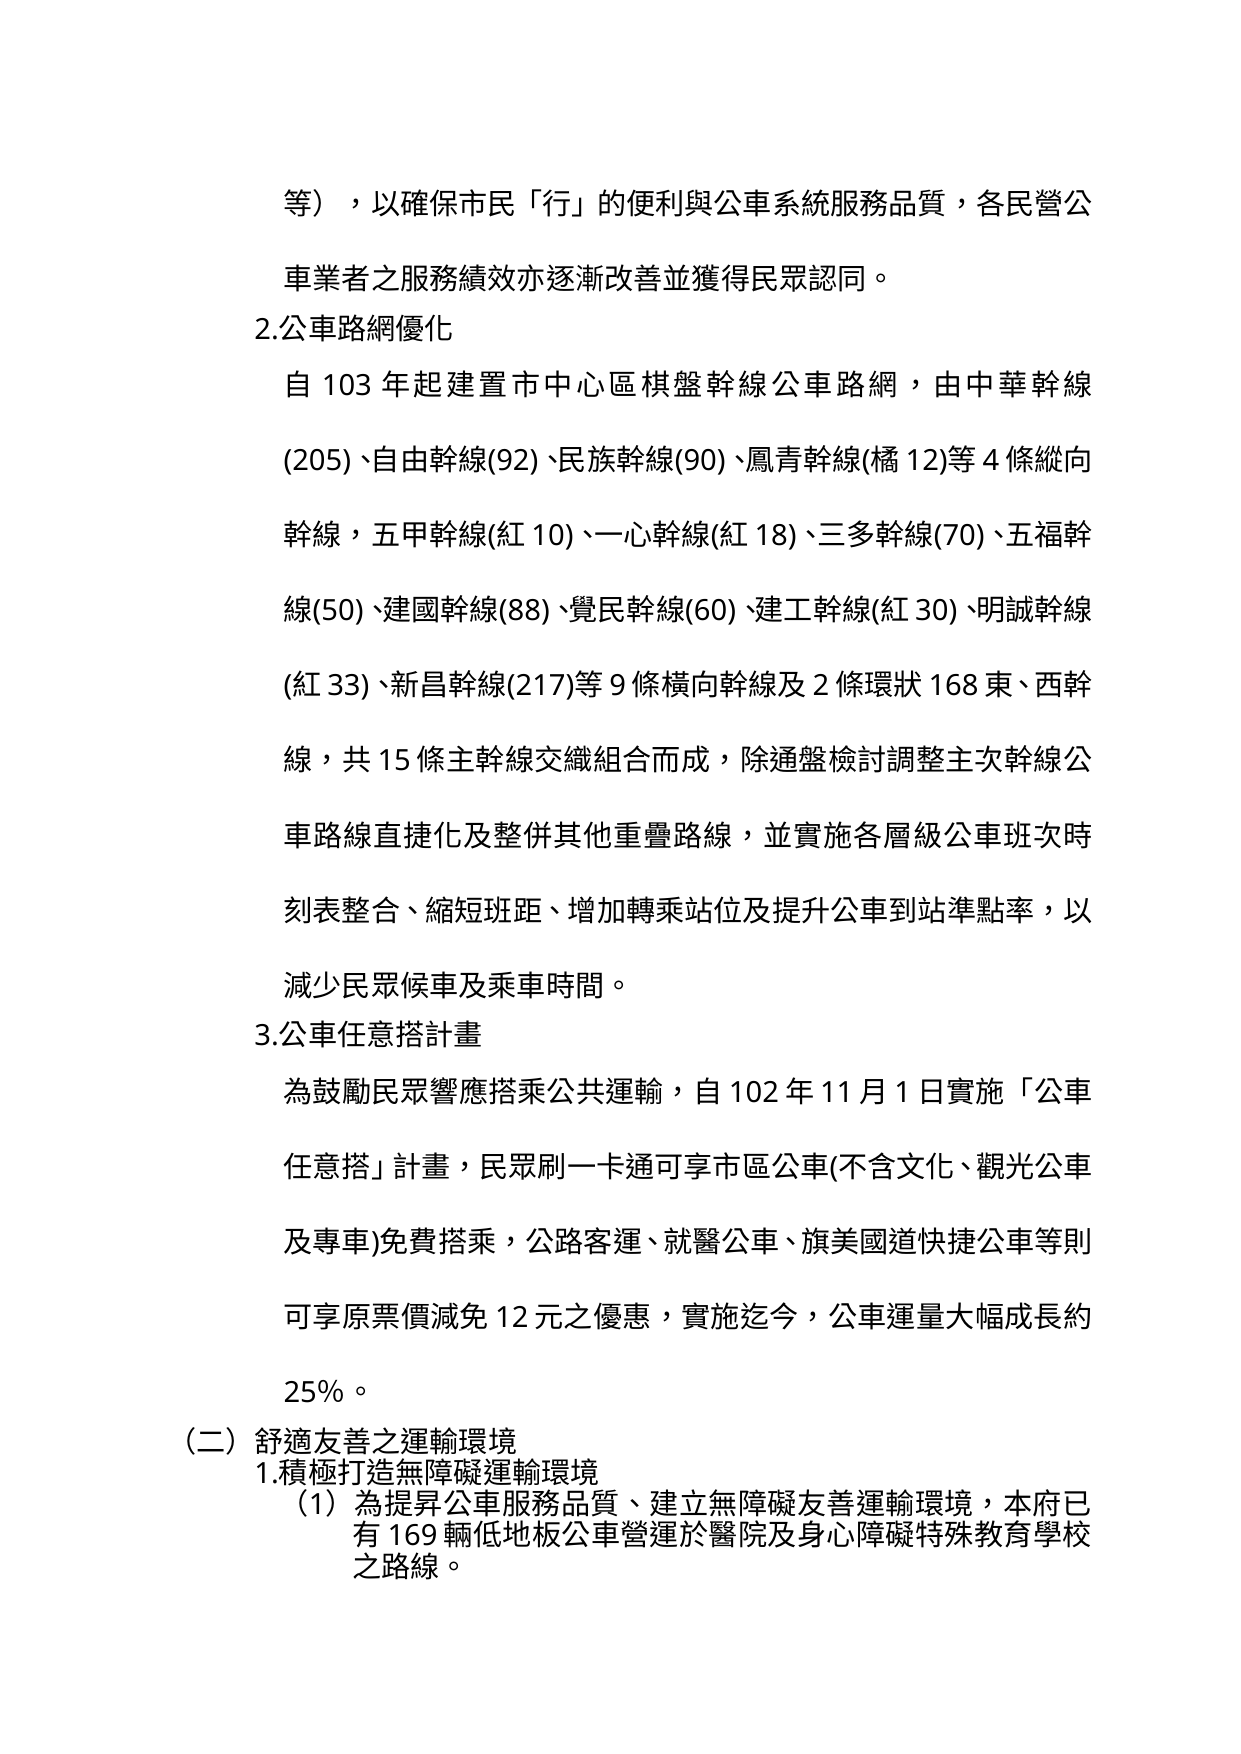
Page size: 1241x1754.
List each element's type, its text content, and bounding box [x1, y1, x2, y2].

text （二）舒適友善之運輸環境 [148, 1427, 1092, 1458]
text 2.公車路網優化 [254, 314, 1092, 346]
text 1.積極打造無障礙運輸環境 [254, 1458, 1092, 1489]
text 本市公車處業於103年1月1日完成民營化，其經營59條路線，由轉型的港都客運承接31條外，其餘路線釋出予民營業者，目前本市由港都客運、東南客運、南台灣客運、高雄客運、義大客運、統聯客運及漢程客運等7家客運業者服務。本府除透過客運業者服務品質評鑑外，更採取「管理」、「輔導」與「協助」三管齊下等作為（如：到站時刻管制、加重記點扣罰、公車司機禮貌運動、提昇公車服務系統之軟硬體設備、全市公車站牌貼QR code等），以確保市民「行」的便利與公車系統服務品質，各民營公車業者之服務績效亦逐漸改善並獲得民眾認同。 [283, 164, 1092, 314]
text 3.公車任意搭計畫 [254, 1021, 1092, 1052]
text 為鼓勵民眾響應搭乘公共運輸，自102年11月1日實施「公車任意搭」計畫，民眾刷一卡通可享市區公車(不含文化、觀光公車及專車)免費搭乘，公路客運、就醫公車、旗美國道快捷公車等則可享原票價減免12元之優惠，實施迄今，公車運量大幅成長約25％。 [283, 1052, 1092, 1427]
text （1）為提昇公車服務品質、建立無障礙友善運輸環境，本府已有169輛低地板公車營運於醫院及身心障礙特殊教育學校之路線。 [279, 1489, 1092, 1583]
text 自103年起建置市中心區棋盤幹線公車路網，由中華幹線(205)、自由幹線(92)、民族幹線(90)、鳳青幹線(橘12)等4條縱向幹線，五甲幹線(紅10)、一心幹線(紅18)、三多幹線(70)、五福幹線(50)、建國幹線(88)、覺民幹線(60)、建工幹線(紅30)、明誠幹線(紅33)、新昌幹線(217)等9條橫向幹線及2條環狀168東、西幹線，共15條主幹線交織組合而成，除通盤檢討調整主次幹線公車路線直捷化及整併其他重疊路線，並實施各層級公車班次時刻表整合、縮短班距、增加轉乘站位及提升公車到站準點率，以減少民眾候車及乘車時間。 [283, 346, 1092, 1021]
